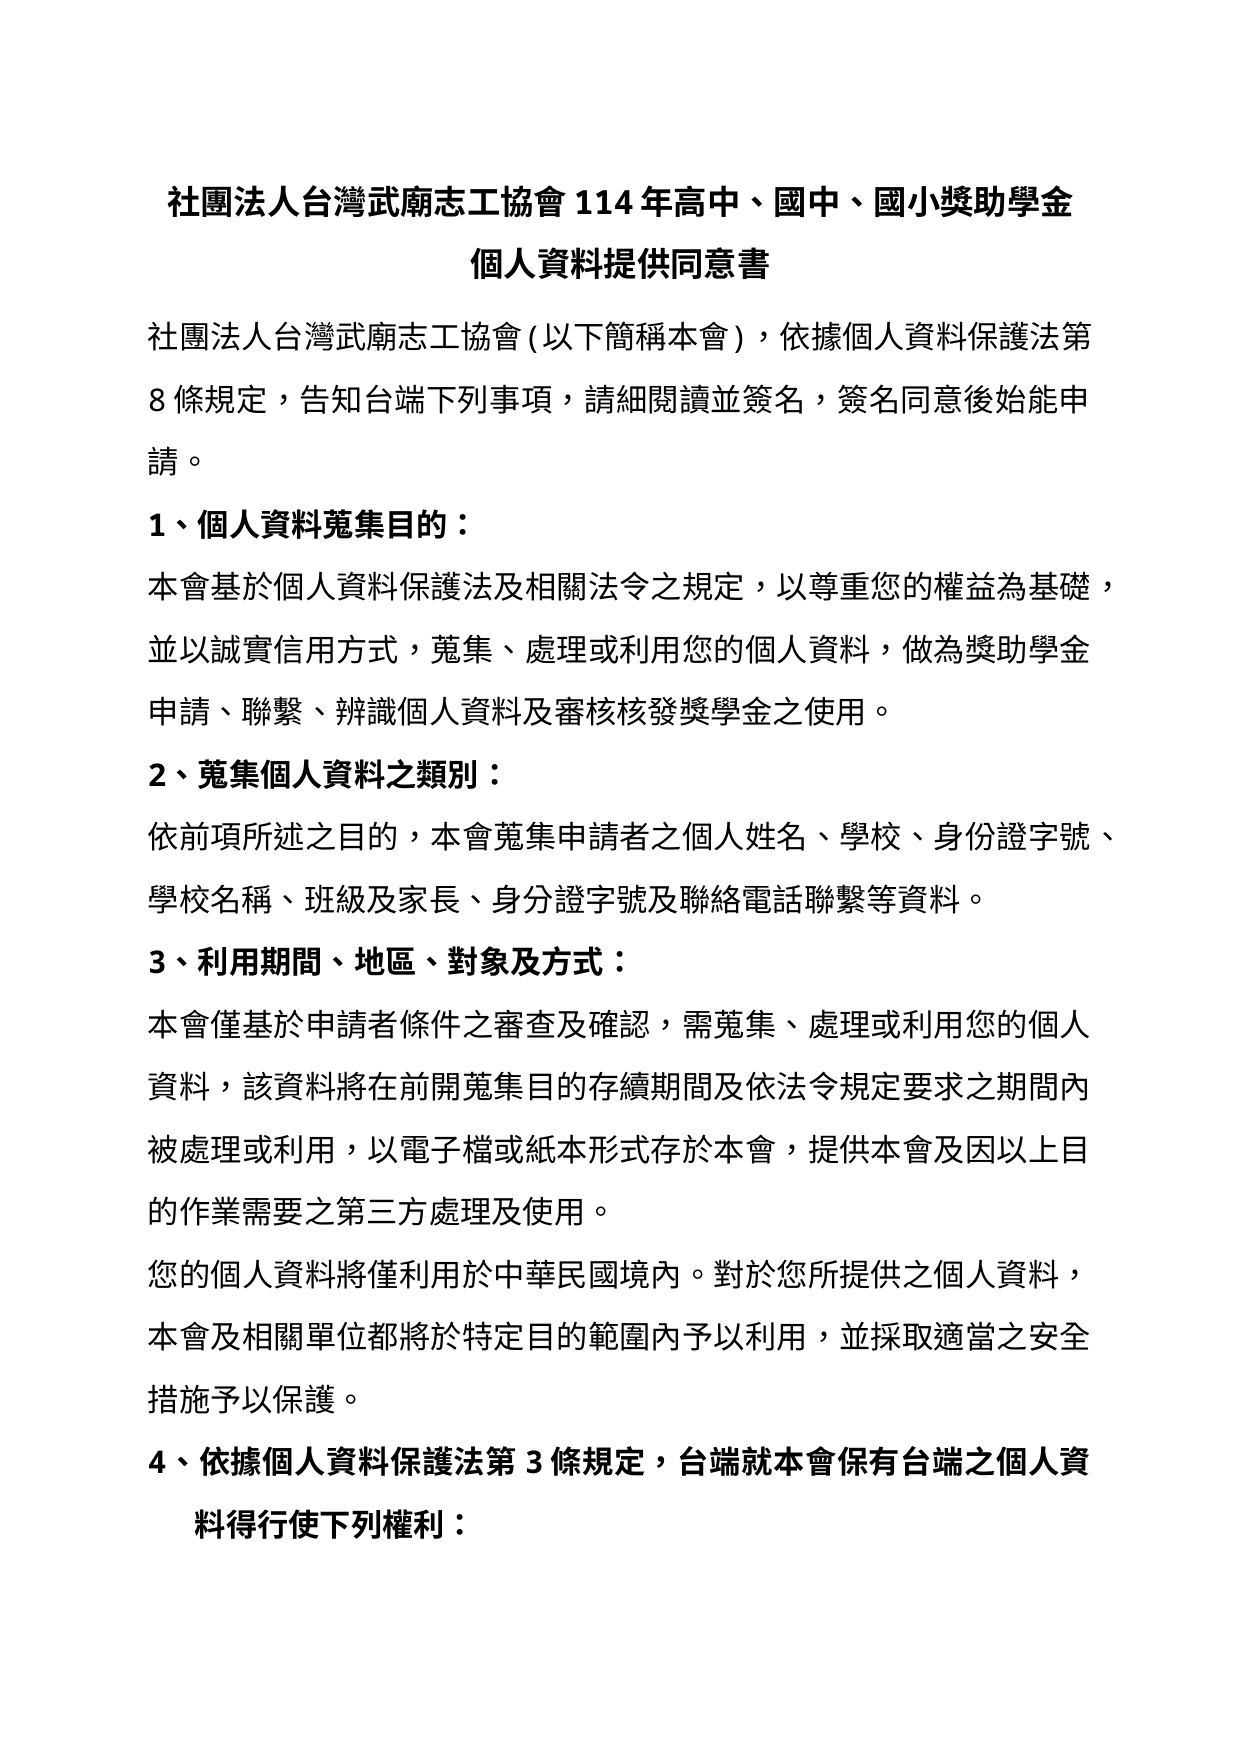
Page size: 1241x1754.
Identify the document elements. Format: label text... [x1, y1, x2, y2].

text 1、個人資料蒐集目的： [148, 481, 1092, 544]
text 2、蒐集個人資料之類別： [148, 731, 1092, 794]
text 依前項所述之目的，本會蒐集申請者之個人姓名、學校、身份證字號、學校名稱、班級及家長、身分證字號及聯絡電話聯繫等資料。 [148, 794, 1092, 919]
text 社團法人台灣武廟志工協會(以下簡稱本會)，依據個人資料保護法第8條規定，告知台端下列事項，請細閱讀並簽名，簽名同意後始能申請。 [148, 294, 1092, 481]
text 4、依據個人資料保護法第3條規定，台端就本會保有台端之個人資料得行使下列權利： [148, 1419, 1092, 1544]
text 個人資料提供同意書 [148, 221, 1092, 283]
text 您的個人資料將僅利用於中華民國境內。對於您所提供之個人資料，本會及相關單位都將於特定目的範圍內予以利用，並採取適當之安全措施予以保護。 [148, 1231, 1092, 1419]
text 3、利用期間、地區、對象及方式： [148, 919, 1092, 981]
text 本會僅基於申請者條件之審查及確認，需蒐集、處理或利用您的個人資料，該資料將在前開蒐集目的存續期間及依法令規定要求之期間內被處理或利用，以電子檔或紙本形式存於本會，提供本會及因以上目的作業需要之第三方處理及使用。 [148, 981, 1092, 1231]
text 本會基於個人資料保護法及相關法令之規定，以尊重您的權益為基礎，並以誠實信用方式，蒐集、處理或利用您的個人資料，做為獎助學金申請、聯繫、辨識個人資料及審核核發獎學金之使用。 [148, 544, 1092, 731]
text 社團法人台灣武廟志工協會114年高中、國中、國小獎助學金 [148, 158, 1092, 221]
